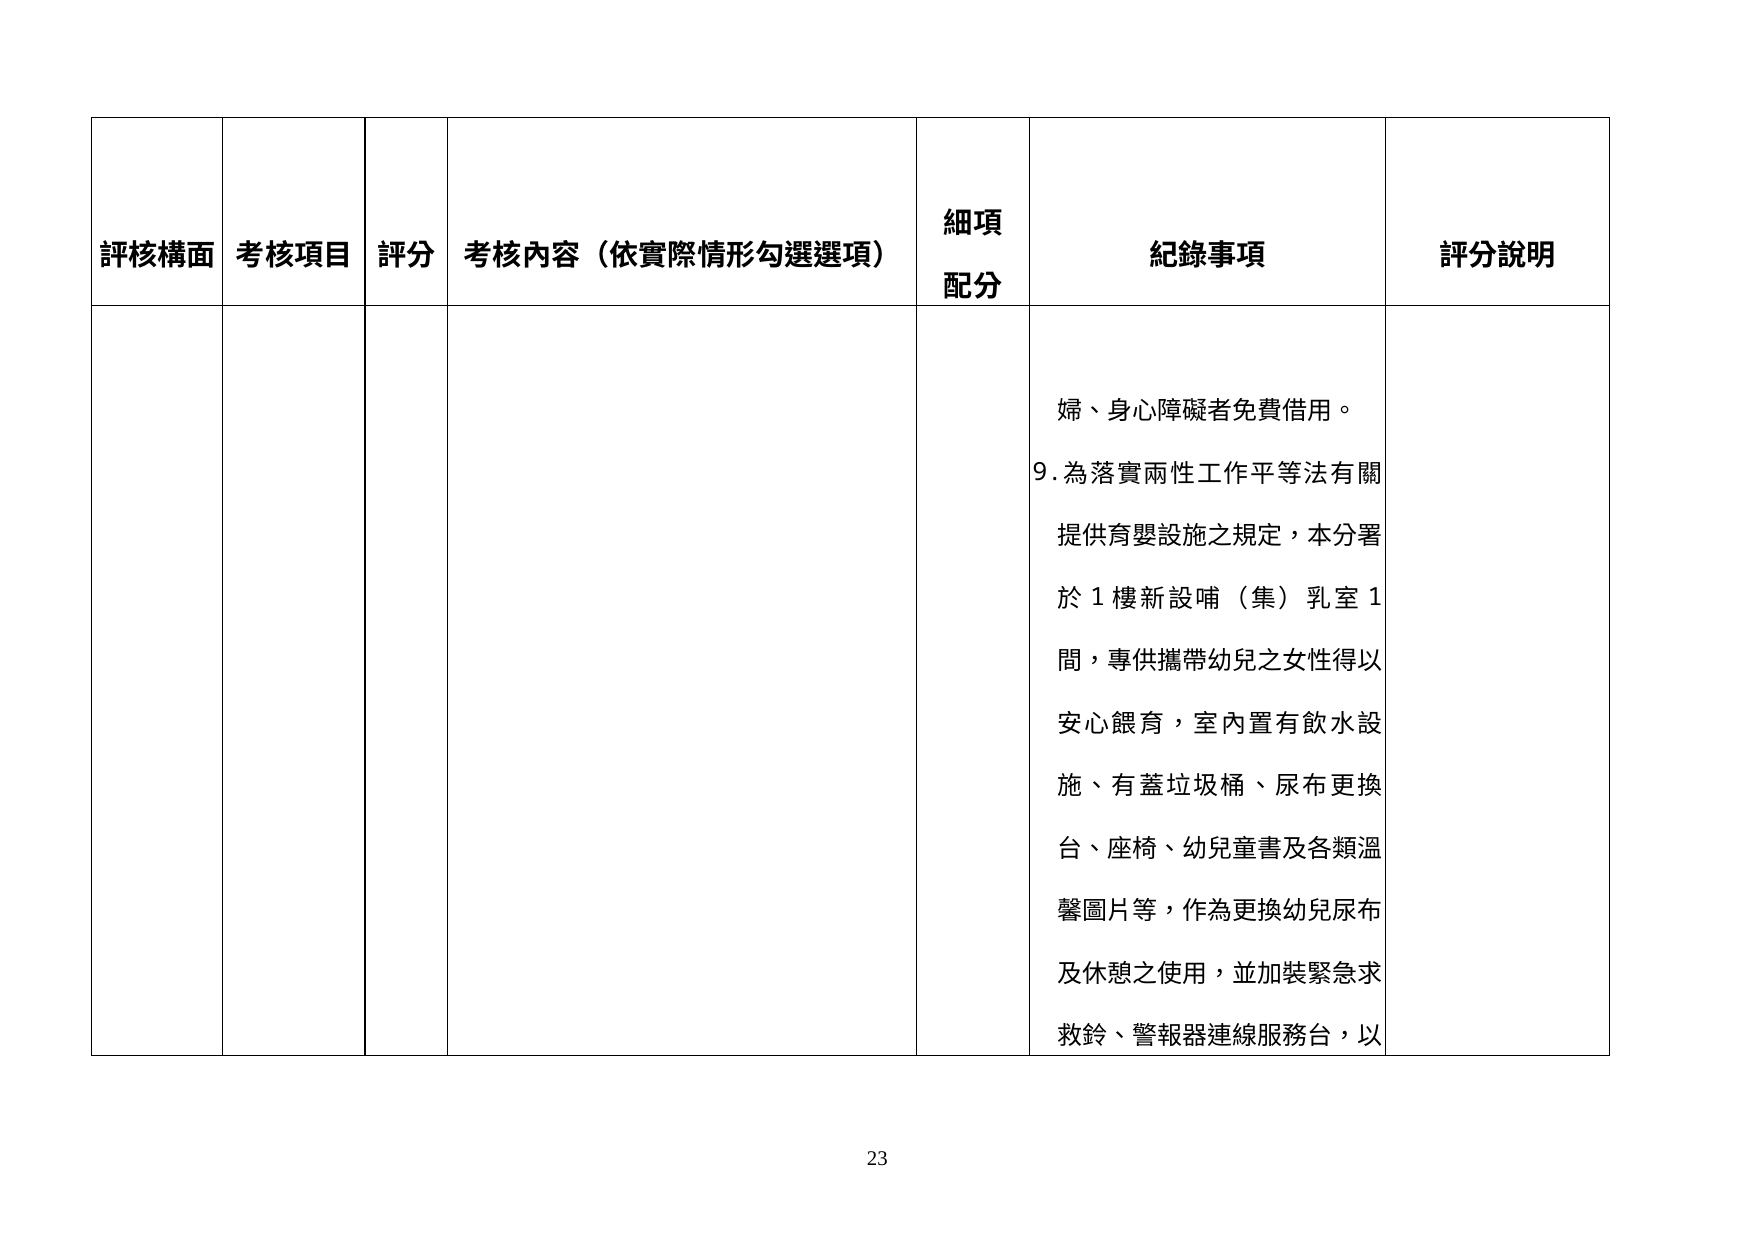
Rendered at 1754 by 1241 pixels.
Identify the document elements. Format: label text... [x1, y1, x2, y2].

table_cell （一）服務流程便捷性（180分） 1.單一窗口服務全功能程度（60分） 建置全功能化單一窗口，提供民眾多種與整合服務情形。 2.申辦案件流程簡化情形（60分） 檢討簡化申辦流程，提升便民服務之績效。 3.申辦案件書表減量程度（60分） 檢討申辦人檢附申辦書表情形，執行簡化措施，提升申辦便利性績效。 （二）服務流程透明度（100分） 1.案件處理流程查詢公開程度（60分） （1）提供案件承辦資訊種類（40分） ■提供承辦單位及電話，且於服務場所及機關網站（頁）公布標準處理流程，並主動告知申請人處理程序。 □提供承辦單位及電話，且於服務場所及機關網站（頁）公布標準處理流程。 □提供承辦單位及電話。 （2）提供案件查詢管道種類（20分） □提供現場、電話、網路及其他方式（如PDA等）。 ■提供現場、電話及網路查詢。 □提供現場查詢。 2.案件處理流程主動回應程度（40分） □機關受理案件後提供申請人收件確認訊息；且處理案件超過標準作業時間主動告知申請人。 ■機關受理案件後提供申請人收件確認訊息。 （一）機關形象(50分) 1.洽公環境適切程度（25分） ■民眾對於機關整體洽公環境的滿意度達85％以上。 □民眾對於機關整體洽公環境的滿意度達75％以上。 □民眾對於機關整體洽公環境的滿意度達65％以上。 2.服務設施合宜程度（25分） ■除提供「核心設施」外，另備有「一般設施」供民眾使用，且有必要的使用說明與管理，確保設施品質。 □提供「核心設施」供民眾使用，且有必要的使用說明與管理，並定期檢查與充實，確保設施品質。 □提供「核心設施」供民眾使用，且有必要的使用說明與管理，確保設施品質。 (二)服務行為友善性與專業度（90分） 服務親和程度（40分） （1）洽公服務禮儀滿意度（20分） ■民眾對於洽公服務禮儀的滿意度達80％以上。 □民眾對於洽公服務禮儀的滿意度達75％以上。 □民眾對於洽公服務禮儀的滿意度達65％以上。 （2）電話禮貌測試績效（20分） ■機關電話禮貌測試結果優良。 （測試分數90分以上） □機關電話禮貌測試結果良好。 （測試分數80分以上） □機關電話禮貌測試結果普通。 （測試分數70分以上） 2.服務可勝任程度（50分） ■服務人員回應問題正確率達90％以上。 □服務人員回應問題正確率達85％以上。 □服務人員回應問題正確率達80％以上。 □服務人員回應問題正確率達75％以上。 □服務人員回應問題正確率達65％以上。 （三）服務行銷有效程度（30分） 施政宣導有效程度（30分） ■施政宣導資料置機關網站公告周知。 ■為民服務場所提供相關文宣品宣傳。 ■辦理施政宣導活動。 ■透過平面或電子媒體進行宣導。 ■藉由參與公益或社區活動進行施政宣導。 （一）顧客滿意情形（80分） 機關服務滿意情形（80分） ■定期辦理服務滿意度調查，且服務滿意度達80﹪以上。 ■定期辦理服務滿意度趨勢分析,自我檢討提出改善服務措施，且有執行績效。 ■服務滿意度成長率 （二）民眾意見回應與改善情形（70分） 辦理民眾意見處理滿意度調查，滿意度達60%以上。 設有民眾意見（含新聞輿情）處理機制及標準作業程序，且定期定期進行演練及檢討，並提供協談諮商服務。 提供民眾意見處理滿意度成長率數據。 （一）資訊公開適切性與內容有效性（50分） 1.公開法令、政策及服務資訊程度（30分） （1）依據「政府資訊公開法」第7條主動公開相關資訊於網站（頁）比例（20分） ■應公開且已公開資訊比例達100％以上，並於網站（頁）設置「主動公開資訊」專區。 □應公開且已公開資訊比例達90％以上，並於網站（頁）設置「主動公開資訊」專區。 （2）服務措施及出版品資訊周知度（10分） □公開服務措施、FAQ、機關活動、文宣品、出版品，另其他重要資訊1種以上。 ■公開服務措施、FAQ、機關活動、文宣品、出版品。 □公開服務措施、FAQ、機關活動、文宣品。 2.資訊內容有效性（20分） ■網站（頁）資訊內容及連結抽測正確件數達14件以上。 □網站（頁）資訊內容及連結抽測正確件數達13件以上。 □網站（頁）資訊內容及連結抽測正確件數達12件以上。 （二）資訊檢完整性與便捷性（50分） ■提供全文檢索。 ■提供檢索功能說明及使用範例及資訊檢索建議。 ■提供進階功能檢索。 ■提供分類檢索，且符合詮釋資料及分類檢索規範。 （一）線上服務量能擴展性（50分） 1.線上服務提供及使用情形（50分） （1）線上服務量能（30分） ■提供線上服務項目。 ■提供線上服務項目成長數據，並持續成長。 ■於MyEGov提供線上服務項目。 （2）線上服務推廣績效（10分） ■透過推廣行銷活動提升民眾對於線上服務的認知與回應情形。 （3）電子表單簡化績效（10分） □提出電子表單簡化建議或執行表單簡化工作，並進行電子表單管理。 ■提出電子表單簡化建議或執行表單簡化工作。 （二）電子參與多樣性（50分） 1.電子參與多元程度（50分） □除民眾意見反映及討論區外，另提供電子參與方式2種以上，且有互動機制及實際回應。 □除民眾意見反映及討論區外，另提供電子參與方式1種，且有互動機制及實際回應。 ■提供民眾意見反映及討論區，且有互動機制及實際回應。 有價值的創意服務（130分） ■服務時間彈性調整：如採取假日門 市、中午不打烊、夜間服務等作法。 ■服務地點延伸：如突破現場、臨櫃辦理之限制，採取異地申辦即取件，電話、傳真辦理及取件等作法。 ■服務項目改造：如服務項目總體檢，檢討非必要之服務並予以終結；或新增（創）服務項目，如策略聯盟、開發客製化服務等。 ■服務方法創新：如利用資訊科技推動網路繳、付款服務；提供主動服務等。 ■其他創新服務樣態。 （二）服務措施延續性及標竿學習推動效益（40分） ■創意服務措施是否成為機關標準服務並有標準作業流程。 ■創意服務措施是否持續檢討改善。 □創意服務措施提供作為其他機關標竿學習效益與擴散效果。 （三）組織內部創新機制及運作情形（30 分） ■機關能否產生源源不絕的創新服 務之關鍵所在是組織內部創新機 制及運作。 ■機關應詳細說明內部創新提案機 制之建立及運作情形，並確保該機 制可常態性持續運轉。 [448, 306, 916, 1054]
table_cell [917, 306, 1029, 1054]
table_cell [1386, 306, 1609, 1054]
table_cell 婦、身心障礙者免費借用。 9.為落實兩性工作平等法有關提供育嬰設施之規定，本分署於1樓新設哺（集）乳室1間，專供攜帶幼兒之女性得以安心餵育，室內置有飲水設施、有蓋垃圾桶、尿布更換台、座椅、幼兒童書及各類溫馨圖片等，作為更換幼兒尿布及休憩之使用，並加裝緊急求救鈴、警報器連線服務台，以 [1030, 306, 1385, 1054]
table_cell [366, 306, 447, 1054]
table_header 評分 [366, 118, 447, 304]
table_header 紀錄事項 [1030, 118, 1385, 304]
table_header 考核內容（依實際情形勾選選項） [448, 118, 916, 304]
table_header 評分說明 [1386, 118, 1609, 304]
table_header 評核構面 [92, 118, 222, 304]
table_cell [223, 306, 364, 1054]
table_header 細項 配分 [917, 118, 1029, 304]
table_header 考核項目 [223, 118, 364, 304]
table_cell [92, 306, 222, 1054]
